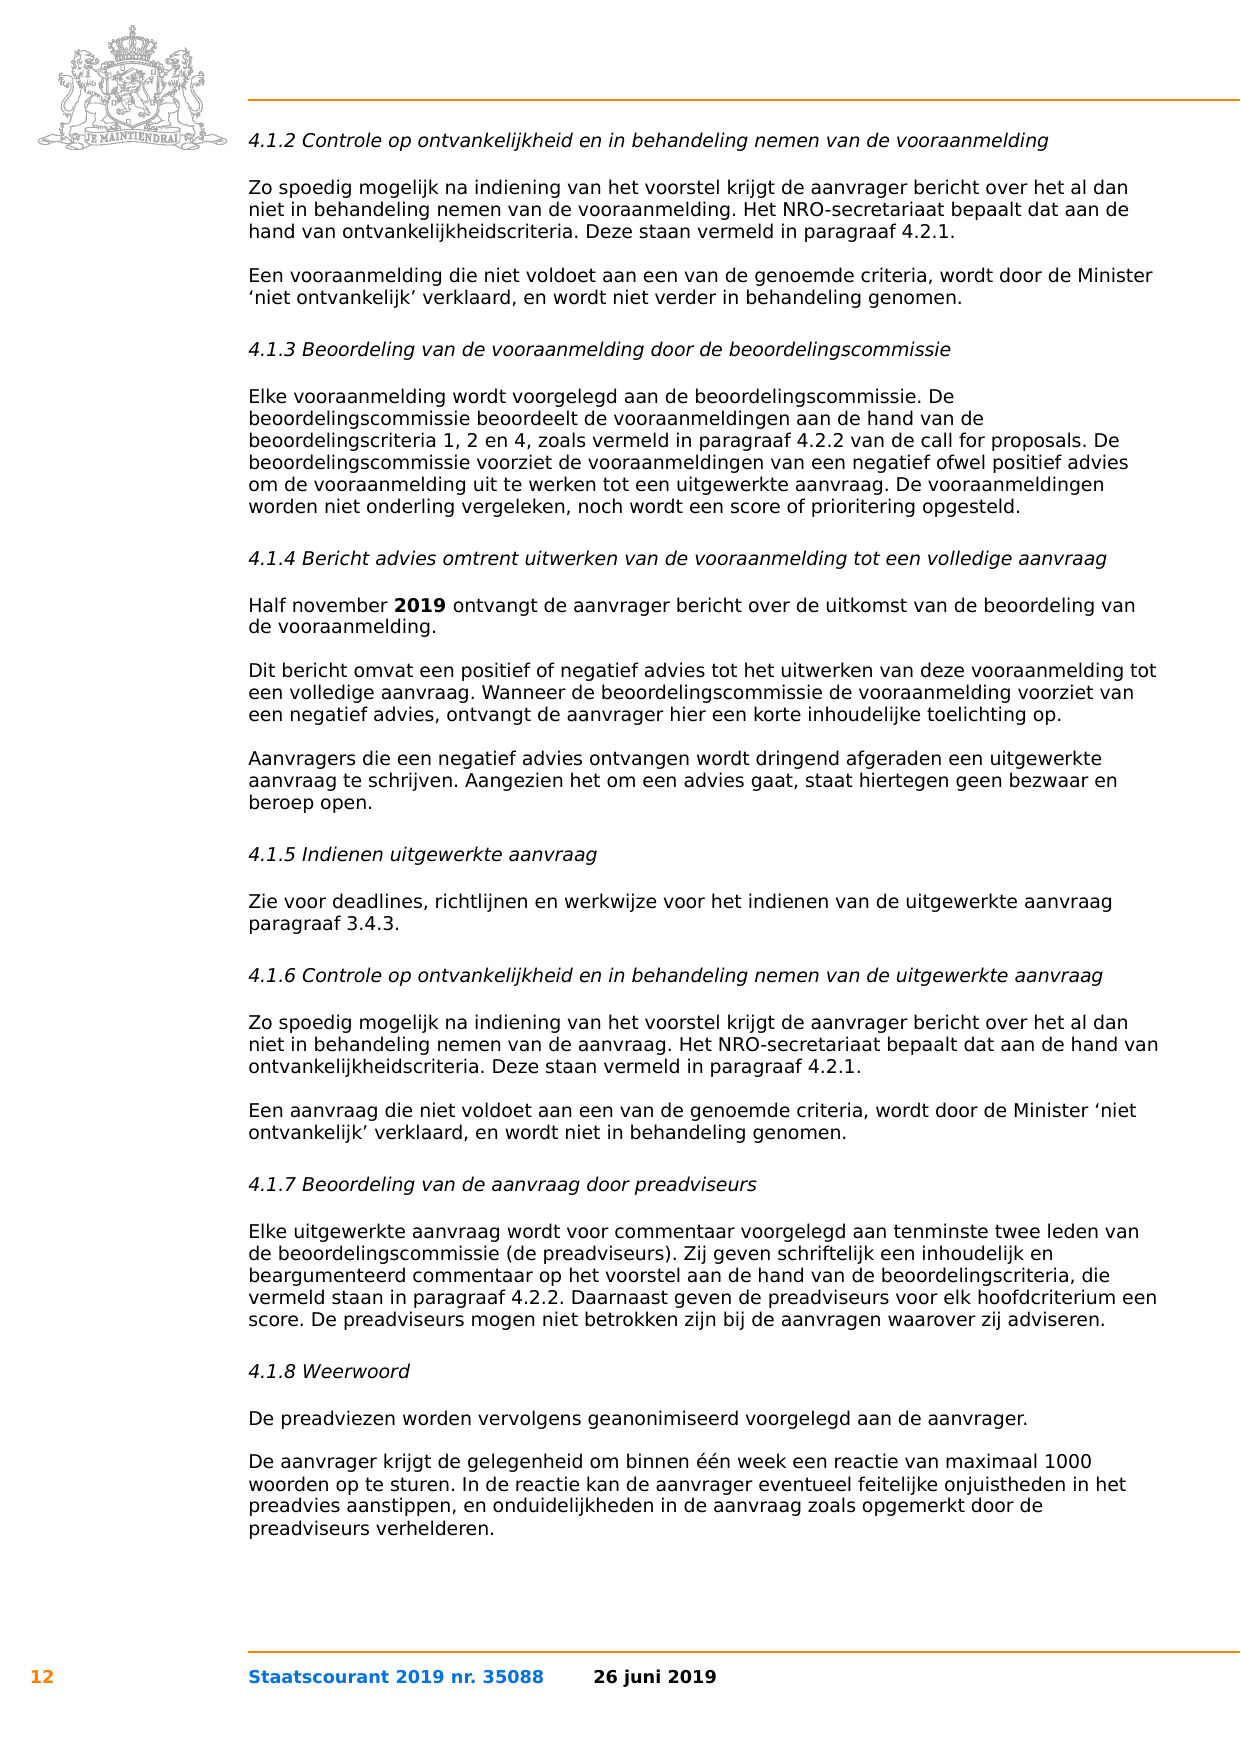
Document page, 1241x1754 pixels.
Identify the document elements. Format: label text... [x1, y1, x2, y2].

subtitle 4.1.3 Beoordeling van de vooraanmelding door de beoordelingscommissie [248, 339, 1163, 361]
subtitle 4.1.7 Beoordeling van de aanvraag door preadviseurs [248, 1174, 1163, 1196]
subtitle 4.1.5 Indienen uitgewerkte aanvraag [248, 844, 1163, 866]
text Aanvragers die een negatief advies ontvangen wordt dringend afgeraden een uitgewerkte aanvraag te schrijven. Aangezien het om een advies gaat, staat hiertegen geen bezwaar en beroep open. [248, 748, 1163, 814]
text Zo spoedig mogelijk na indiening van het voorstel krijgt de aanvrager bericht over het al dan niet in behandeling nemen van de aanvraag. Het NRO-secretariaat bepaalt dat aan de hand van ontvankelijkheidscriteria. Deze staan vermeld in paragraaf 4.2.1. [248, 1012, 1163, 1078]
subtitle 4.1.2 Controle op ontvankelijkheid en in behandeling nemen van de vooraanmelding [248, 130, 1163, 152]
subtitle 4.1.4 Bericht advies omtrent uitwerken van de vooraanmelding tot een volledige aanvraag [248, 547, 1163, 569]
text Elke vooraanmelding wordt voorgelegd aan de beoordelingscommissie. De beoordelingscommissie beoordeelt de vooraanmeldingen aan de hand van de beoordelingscriteria 1, 2 en 4, zoals vermeld in paragraaf 4.2.2 van de call for proposals. De beoordelingscommissie voorziet de vooraanmeldingen van een negatief ofwel positief advies om de vooraanmelding uit te werken tot een uitgewerkte aanvraag. De vooraanmeldingen worden niet onderling vergeleken, noch wordt een score of prioritering opgesteld. [248, 386, 1163, 517]
text De aanvrager krijgt de gelegenheid om binnen één week een reactie van maximaal 1000 woorden op te sturen. In de reactie kan de aanvrager eventueel feitelijke onjuistheden in het preadvies aanstippen, en onduidelijkheden in de aanvraag zoals opgemerkt door de preadviseurs verhelderen. [248, 1451, 1163, 1539]
subtitle 4.1.6 Controle op ontvankelijkheid en in behandeling nemen van de uitgewerkte aanvraag [248, 965, 1163, 987]
text Zo spoedig mogelijk na indiening van het voorstel krijgt de aanvrager bericht over het al dan niet in behandeling nemen van de vooraanmelding. Het NRO-secretariaat bepaalt dat aan de hand van ontvankelijkheidscriteria. Deze staan vermeld in paragraaf 4.2.1. [248, 177, 1163, 243]
subtitle 4.1.8 Weerwoord [248, 1361, 1163, 1383]
text Een vooraanmelding die niet voldoet aan een van de genoemde criteria, wordt door de Minister ‘niet ontvankelijk’ verklaard, en wordt niet verder in behandeling genomen. [248, 265, 1163, 309]
text Dit bericht omvat een positief of negatief advies tot het uitwerken van deze vooraanmelding tot een volledige aanvraag. Wanneer de beoordelingscommissie de vooraanmelding voorziet van een negatief advies, ontvangt de aanvrager hier een korte inhoudelijke toelichting op. [248, 660, 1163, 726]
picture [38, 25, 227, 150]
text Zie voor deadlines, richtlijnen en werkwijze voor het indienen van de uitgewerkte aanvraag paragraaf 3.4.3. [248, 891, 1163, 935]
text Een aanvraag die niet voldoet aan een van de genoemde criteria, wordt door de Minister ‘niet ontvankelijk’ verklaard, en wordt niet in behandeling genomen. [248, 1100, 1163, 1144]
text Elke uitgewerkte aanvraag wordt voor commentaar voorgelegd aan tenminste twee leden van de beoordelingscommissie (de preadviseurs). Zij geven schriftelijk een inhoudelijk en beargumenteerd commentaar op het voorstel aan de hand van de beoordelingscriteria, die vermeld staan in paragraaf 4.2.2. Daarnaast geven de preadviseurs voor elk hoofdcriterium een score. De preadviseurs mogen niet betrokken zijn bij de aanvragen waarover zij adviseren. [248, 1221, 1163, 1331]
text De preadviezen worden vervolgens geanonimiseerd voorgelegd aan de aanvrager. [248, 1408, 1163, 1429]
text Half november 2019 ontvangt de aanvrager bericht over de uitkomst van de beoordeling van de vooraanmelding. [248, 594, 1163, 638]
